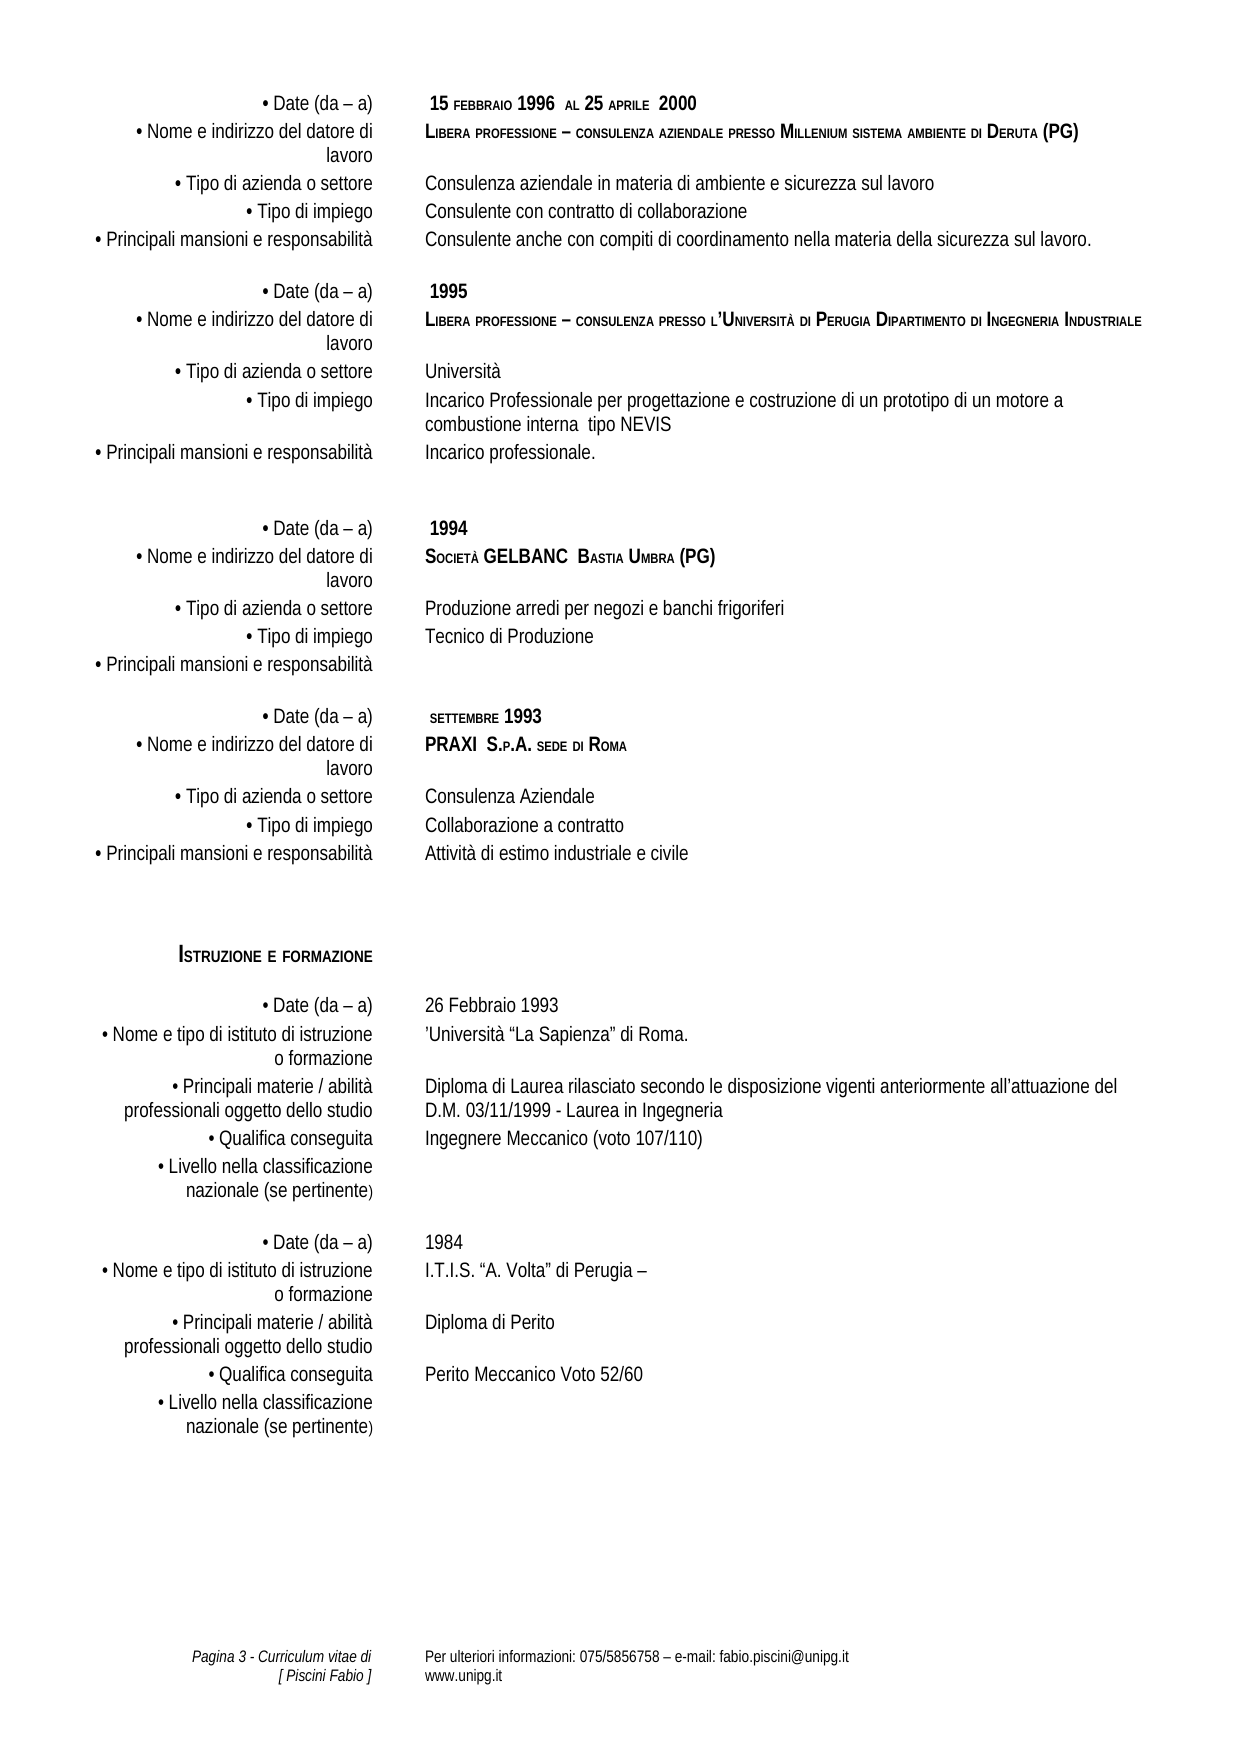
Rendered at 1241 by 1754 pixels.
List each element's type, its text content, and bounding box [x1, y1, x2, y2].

table_cell • Livello nella classificazione nazionale (se pertinente) [78, 1388, 384, 1440]
table_cell • Nome e indirizzo del datore di lavoro [78, 542, 384, 594]
table_cell • Principali mansioni e responsabilità [78, 839, 384, 867]
table_cell Ingegnere Meccanico (voto 107/110) [414, 1124, 1167, 1152]
table_header [384, 514, 413, 542]
table_header • Date (da – a) [78, 991, 384, 1019]
table_cell Diploma di Perito [414, 1308, 1167, 1360]
table_cell Diploma di Laurea rilasciato secondo le disposizione vigenti anteriormente all’attuazione del D.M. 03/11/1999 - Laurea in Ingegneria [414, 1071, 1167, 1123]
table_cell • Tipo di impiego [78, 811, 384, 839]
table_cell [384, 1388, 413, 1440]
table_cell • Qualifica conseguita [78, 1360, 384, 1388]
table_cell [384, 542, 413, 594]
table_cell [384, 225, 413, 253]
table_cell [384, 358, 413, 386]
table_cell Tecnico di Produzione [414, 622, 1167, 650]
table_cell [384, 1360, 413, 1388]
table_header [384, 277, 413, 305]
table_cell • Nome e tipo di istituto di istruzione o formazione [78, 1019, 384, 1071]
table_cell [384, 594, 413, 622]
table_cell Società GELBANC Bastia Umbra (PG) [414, 542, 1167, 594]
table_cell • Qualifica conseguita [78, 1124, 384, 1152]
table_header 26 Febbraio 1993 [414, 991, 1167, 1019]
table_header [384, 702, 413, 730]
table_cell Università [414, 358, 1167, 386]
table_header [384, 1228, 413, 1256]
table_cell [384, 783, 413, 811]
table_cell Consulente anche con compiti di coordinamento nella materia della sicurezza sul lavoro. [414, 225, 1167, 253]
table_cell • Tipo di azienda o settore [78, 594, 384, 622]
table_cell • Nome e indirizzo del datore di lavoro [78, 305, 384, 357]
table_cell [414, 650, 1167, 678]
table_cell • Tipo di impiego [78, 197, 384, 225]
table_header 15 febbraio 1996 al 25 aprile 2000 [414, 89, 1167, 117]
table_cell • Principali mansioni e responsabilità [78, 438, 384, 466]
table_cell Incarico Professionale per progettazione e costruzione di un prototipo di un motore a combustione interna tipo NEVIS [414, 386, 1167, 438]
table_cell • Tipo di azienda o settore [78, 169, 384, 197]
table_cell Perito Meccanico Voto 52/60 [414, 1360, 1167, 1388]
table_cell Incarico professionale. [414, 438, 1167, 466]
table_cell [384, 811, 413, 839]
table_header [384, 991, 413, 1019]
table_header • Date (da – a) [78, 1228, 384, 1256]
table_cell Libera professione – consulenza aziendale presso Millenium sistema ambiente di Deruta (PG) [414, 117, 1167, 169]
table_cell [414, 1152, 1167, 1204]
table_cell [384, 117, 413, 169]
table_cell [384, 305, 413, 357]
table_cell [384, 169, 413, 197]
table_cell Consulenza Aziendale [414, 783, 1167, 811]
table_cell • Nome e indirizzo del datore di lavoro [78, 730, 384, 782]
table_cell Consulente con contratto di collaborazione [414, 197, 1167, 225]
table_cell [384, 1308, 413, 1360]
table_cell [384, 1152, 413, 1204]
table_cell [384, 438, 413, 466]
table_header 1994 [414, 514, 1167, 542]
table_header • Date (da – a) [78, 514, 384, 542]
table_header Istruzione e formazione [78, 939, 384, 967]
table_header • Date (da – a) [78, 277, 384, 305]
table_cell • Nome e indirizzo del datore di lavoro [78, 117, 384, 169]
table_cell Attività di estimo industriale e civile [414, 839, 1167, 867]
table_cell Libera professione – consulenza presso l’Università di Perugia Dipartimento di Ingegneria Industriale [414, 305, 1167, 357]
table_header • Date (da – a) [78, 702, 384, 730]
table_cell • Principali mansioni e responsabilità [78, 650, 384, 678]
table_header [384, 89, 413, 117]
table_cell • Principali materie / abilità professionali oggetto dello studio [78, 1071, 384, 1123]
table_cell [384, 622, 413, 650]
table_cell [384, 197, 413, 225]
table_header • Date (da – a) [78, 89, 384, 117]
table_cell [384, 1124, 413, 1152]
table_cell • Tipo di impiego [78, 622, 384, 650]
table_cell Collaborazione a contratto [414, 811, 1167, 839]
table_cell • Tipo di impiego [78, 386, 384, 438]
table_cell • Livello nella classificazione nazionale (se pertinente) [78, 1152, 384, 1204]
table_cell PRAXI S.p.A. sede di Roma [414, 730, 1167, 782]
table_cell ’Università “La Sapienza” di Roma. [414, 1019, 1167, 1071]
table_header 1984 [414, 1228, 1167, 1256]
table_cell • Principali materie / abilità professionali oggetto dello studio [78, 1308, 384, 1360]
table_cell [384, 386, 413, 438]
table_cell • Tipo di azienda o settore [78, 358, 384, 386]
table_cell [384, 1071, 413, 1123]
table_cell • Principali mansioni e responsabilità [78, 225, 384, 253]
table_cell [384, 730, 413, 782]
table_cell [384, 650, 413, 678]
table_header settembre 1993 [414, 702, 1167, 730]
table_cell [384, 1256, 413, 1308]
table_cell I.T.I.S. “A. Volta” di Perugia – [414, 1256, 1167, 1308]
table_cell [414, 1388, 1167, 1440]
table_header 1995 [414, 277, 1167, 305]
table_cell Produzione arredi per negozi e banchi frigoriferi [414, 594, 1167, 622]
table_cell • Tipo di azienda o settore [78, 783, 384, 811]
table_cell [384, 839, 413, 867]
table_cell • Nome e tipo di istituto di istruzione o formazione [78, 1256, 384, 1308]
table_cell Consulenza aziendale in materia di ambiente e sicurezza sul lavoro [414, 169, 1167, 197]
table_cell [384, 1019, 413, 1071]
